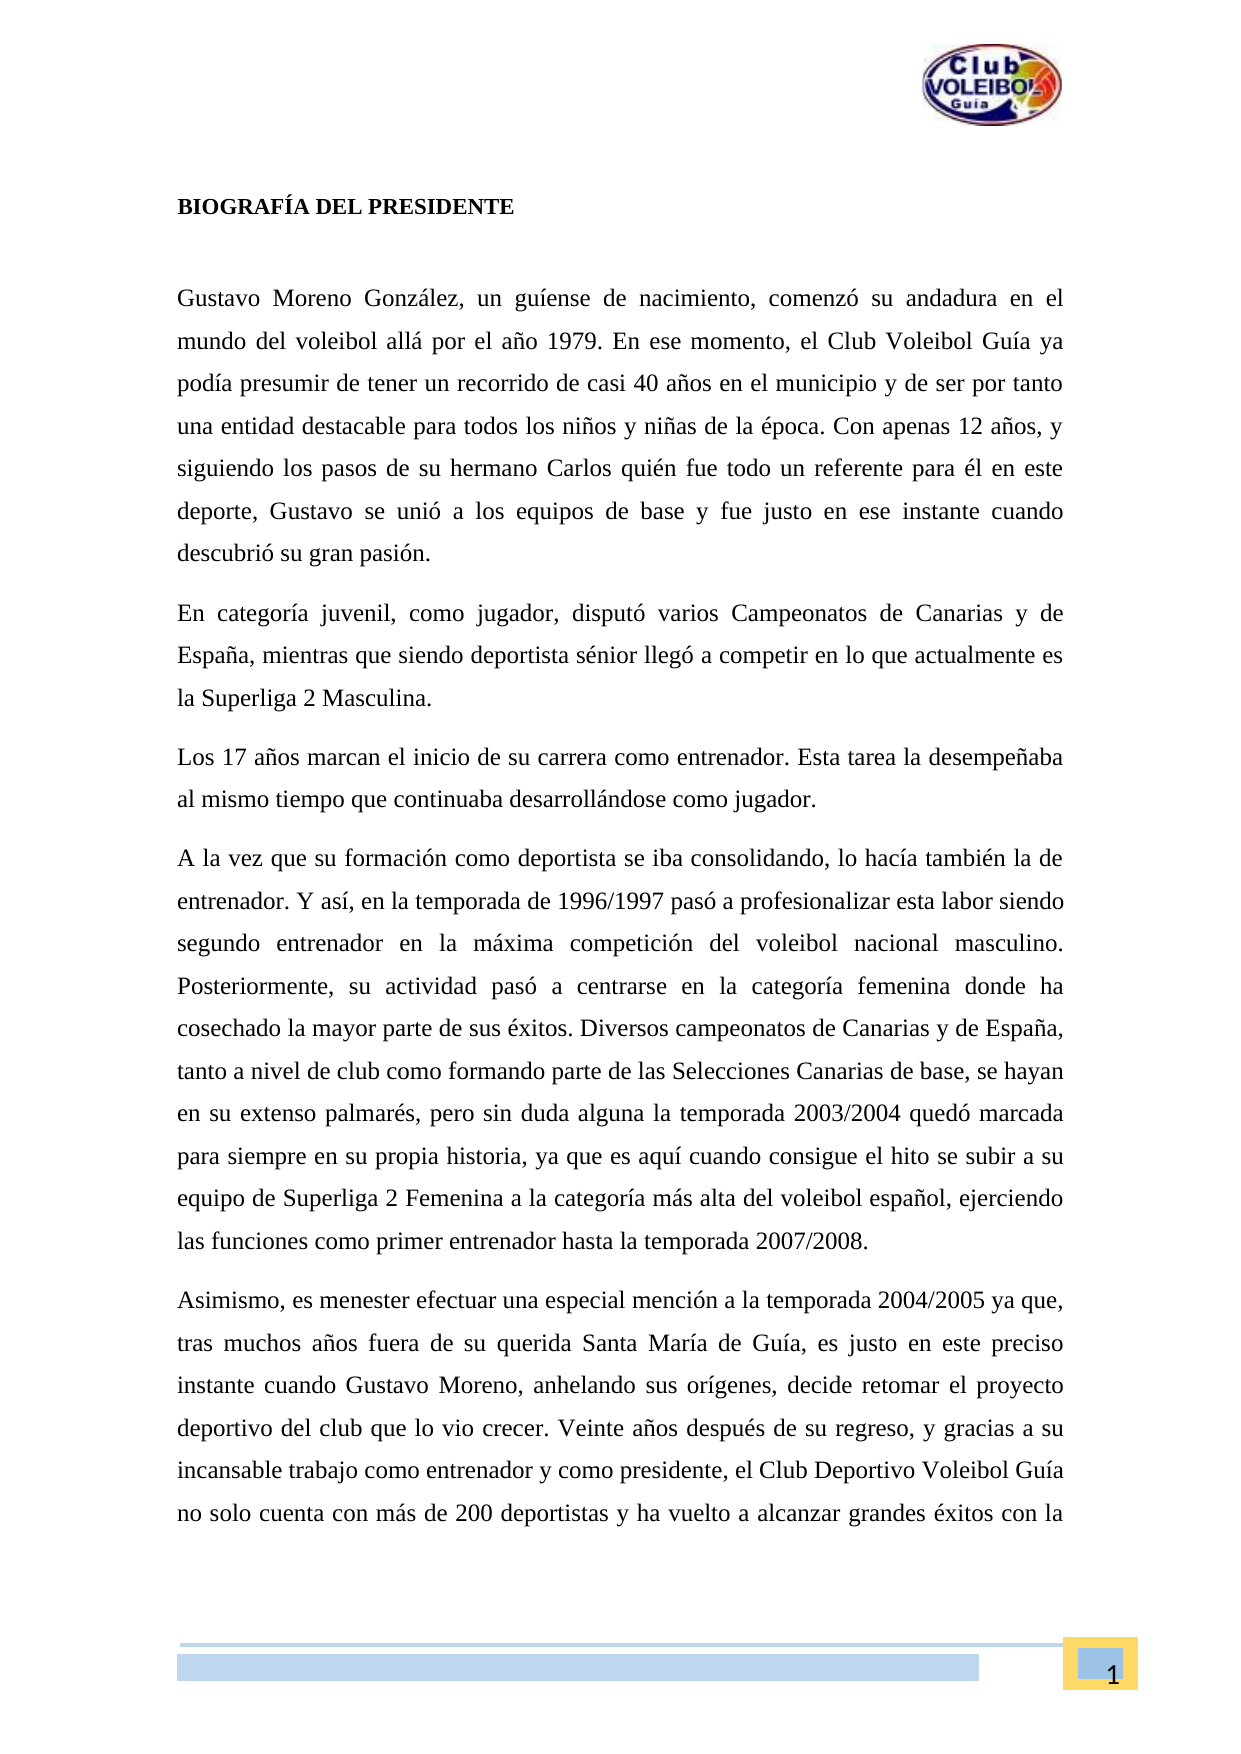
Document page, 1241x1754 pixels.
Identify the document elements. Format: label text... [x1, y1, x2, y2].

text Gustavo Moreno González, un guíense de nacimiento, comenzó su andadura en el mundo del voleibol allá por el año 1979. En ese momento, el Club Voleibol Guía ya podía presumir de tener un recorrido de casi 40 años en el municipio y de ser por tanto una entidad destacable para todos los niños y niñas de la época. Con apenas 12 años, y siguiendo los pasos de su hermano Carlos quién fue todo un referente para él en este deporte, Gustavo se unió a los equipos de base y fue justo en ese instante cuando descubrió su gran pasión. [177, 283, 1065, 567]
text A la vez que su formación como deportista se iba consolidando, lo hacía también la de entrenador. Y así, en la temporada de 1996/1997 pasó a profesionalizar esta labor siendo segundo entrenador en la máxima competición del voleibol nacional masculino. Posteriormente, su actividad pasó a centrarse en la categoría femenina donde ha cosechado la mayor parte de sus éxitos. Diversos campeonatos de Canarias y de España, tanto a nivel de club como formando parte de las Selecciones Canarias de base, se hayan en su extenso palmarés, pero sin duda alguna la temporada 2003/2004 quedó marcada para siempre en su propia historia, ya que es aquí cuando consigue el hito se subir a su equipo de Superliga 2 Femenina a la categoría más alta del voleibol español, ejerciendo las funciones como primer entrenador hasta la temporada 2007/2008. [177, 843, 1065, 1255]
text Asimismo, es menester efectuar una especial mención a la temporada 2004/2005 ya que, tras muchos años fuera de su querida Santa María de Guía, es justo en este preciso instante cuando Gustavo Moreno, anhelando sus orígenes, decide retomar el proyecto deportivo del club que lo vio crecer. Veinte años después de su regreso, y gracias a su incansable trabajo como entrenador y como presidente, el Club Deportivo Voleibol Guía no solo cuenta con más de 200 deportistas y ha vuelto a alcanzar grandes éxitos con la [177, 1285, 1065, 1526]
text Los 17 años marcan el inicio de su carrera como entrenador. Esta tarea la desempeñaba al mismo tiempo que continuaba desarrollándose como jugador. [177, 742, 1065, 813]
text En categoría juvenil, como jugador, disputó varios Campeonatos de Canarias y de España, mientras que siendo deportista sénior llegó a competir en lo que actualmente es la Superliga 2 Masculina. [177, 598, 1065, 711]
text BIOGRAFÍA DEL PRESIDENTE [177, 193, 1068, 219]
